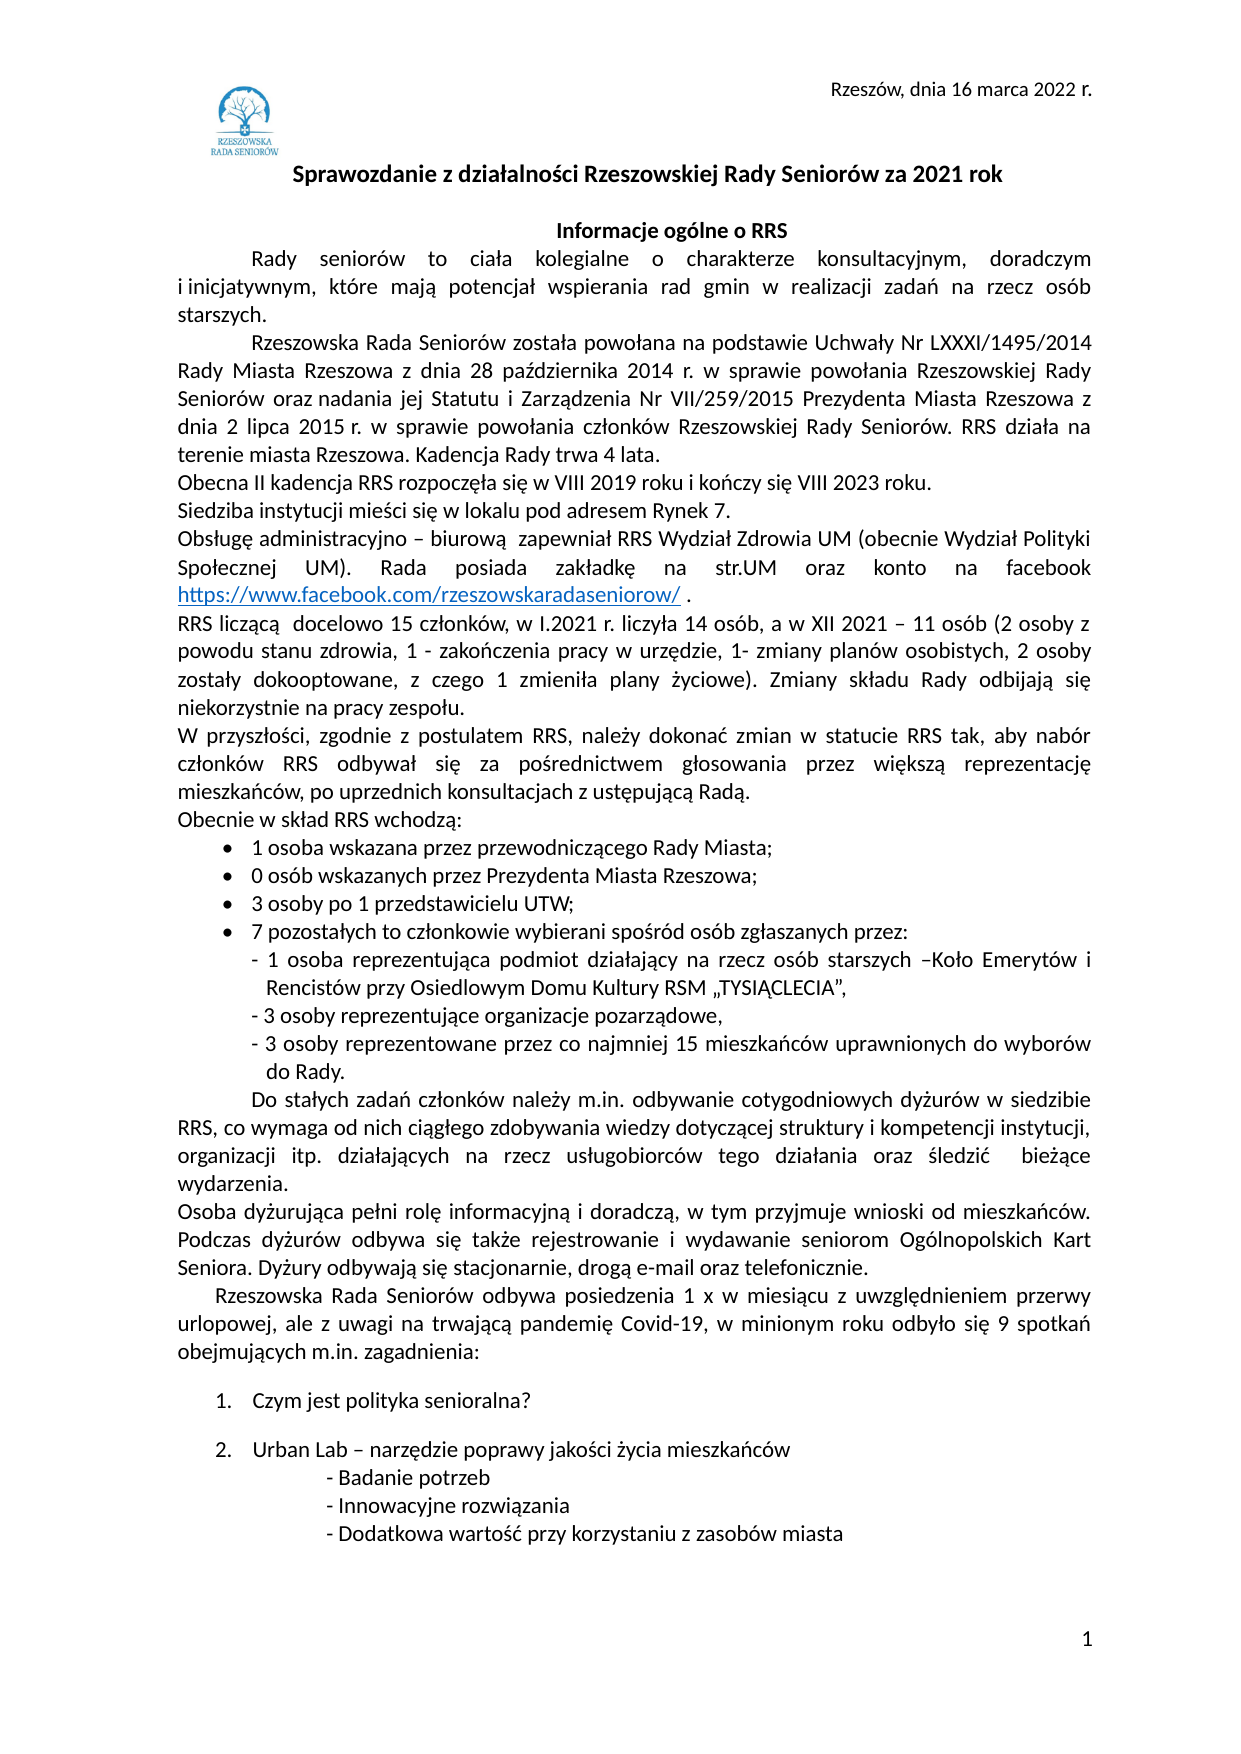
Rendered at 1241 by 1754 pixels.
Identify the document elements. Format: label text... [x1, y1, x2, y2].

text W przyszłości, zgodnie z postulatem RRS, należy dokonać zmian w statucie RRS tak, aby nabór członków RRS odbywał się za pośrednictwem głosowania przez większą reprezentację mieszkańców, po uprzednich konsultacjach z ustępującą Radą. [177, 721, 1093, 805]
text Sprawozdanie z działalności Rzeszowskiej Rady Seniorów za 2021 rok [177, 158, 1093, 188]
text Rzeszów, dnia 16 marca 2022 r. [293, 74, 1093, 102]
text Obsługę administracyjno – biurową zapewniał RRS Wydział Zdrowia UM (obecnie Wydział Polityki Społecznej UM). Rada posiada zakładkę na str.UM oraz konto na facebook https://www.facebook.com/rzeszowskaradaseniorow/ . [177, 524, 1093, 609]
text Obecnie w skład RRS wchodzą: [177, 805, 1093, 833]
text Siedziba instytucji mieści się w lokalu pod adresem Rynek 7. [177, 497, 1093, 524]
text Obecna II kadencja RRS rozpoczęła się w VIII 2019 roku i kończy się VIII 2023 roku. [177, 468, 1093, 497]
text Do stałych zadań członków należy m.in. odbywanie cotygodniowych dyżurów w siedzibie RRS, co wymaga od nich ciągłego zdobywania wiedzy dotyczącej struktury i kompetencji instytucji, organizacji itp. działających na rzecz usługobiorców tego działania oraz śledzić bieżące wydarzenia. [177, 1085, 1093, 1197]
text Rady seniorów to ciała kolegialne o charakterze konsultacyjnym, doradczym i inicjatywnym, które mają potencjał wspierania rad gmin w realizacji zadań na rzecz osób starszych. [177, 244, 1093, 328]
text - 3 osoby reprezentujące organizacje pozarządowe, [251, 1001, 1093, 1029]
text Informacje ogólne o RRS [177, 216, 1093, 244]
list Czym jest polityka senioralna? [215, 1386, 1093, 1414]
text - 1 osoba reprezentująca podmiot działający na rzecz osób starszych –Koło Emerytów i Rencistów przy Osiedlowym Domu Kultury RSM „TYSIĄCLECIA”, [251, 945, 1093, 1001]
list Urban Lab – narzędzie poprawy jakości życia mieszkańców - Badanie potrzeb - Innowacyjne rozwiązania - Dodatkowa wartość przy korzystaniu z zasobów miasta [215, 1435, 1093, 1547]
text • 3 osoby po 1 przedstawicielu UTW; [177, 889, 1093, 917]
text Osoba dyżurująca pełni rolę informacyjną i doradczą, w tym przyjmuje wnioski od mieszkańców. Podczas dyżurów odbywa się także rejestrowanie i wydawanie seniorom Ogólnopolskich Kart Seniora. Dyżury odbywają się stacjonarnie, drogą e-mail oraz telefonicznie. [177, 1197, 1093, 1281]
text • 0 osób wskazanych przez Prezydenta Miasta Rzeszowa; [177, 861, 1093, 889]
text • 1 osoba wskazana przez przewodniczącego Rady Miasta; [177, 833, 1093, 861]
text RRS liczącą docelowo 15 członków, w I.2021 r. liczyła 14 osób, a w XII 2021 – 11 osób (2 osoby z powodu stanu zdrowia, 1 - zakończenia pracy w urzędzie, 1- zmiany planów osobistych, 2 osoby zostały dokooptowane, z czego 1 zmieniła plany życiowe). Zmiany składu Rady odbijają się niekorzystnie na pracy zespołu. [177, 609, 1093, 721]
text Rzeszowska Rada Seniorów odbywa posiedzenia 1 x w miesiącu z uwzględnieniem przerwy urlopowej, ale z uwagi na trwającą pandemię Covid-19, w minionym roku odbyło się 9 spotkań obejmujących m.in. zagadnienia: [177, 1281, 1093, 1365]
text - 3 osoby reprezentowane przez co najmniej 15 mieszkańców uprawnionych do wyborów do Rady. [251, 1029, 1093, 1085]
text • 7 pozostałych to członkowie wybierani spośród osób zgłaszanych przez: [177, 917, 1093, 945]
text Rzeszowska Rada Seniorów została powołana na podstawie Uchwały Nr LXXXI/1495/2014 Rady Miasta Rzeszowa z dnia 28 października 2014 r. w sprawie powołania Rzeszowskiej Rady Seniorów oraz nadania jej Statutu i Zarządzenia Nr VII/259/2015 Prezydenta Miasta Rzeszowa z dnia 2 lipca 2015 r. w sprawie powołania członków Rzeszowskiej Rady Seniorów. RRS działa na terenie miasta Rzeszowa. Kadencja Rady trwa 4 lata. [177, 328, 1093, 468]
